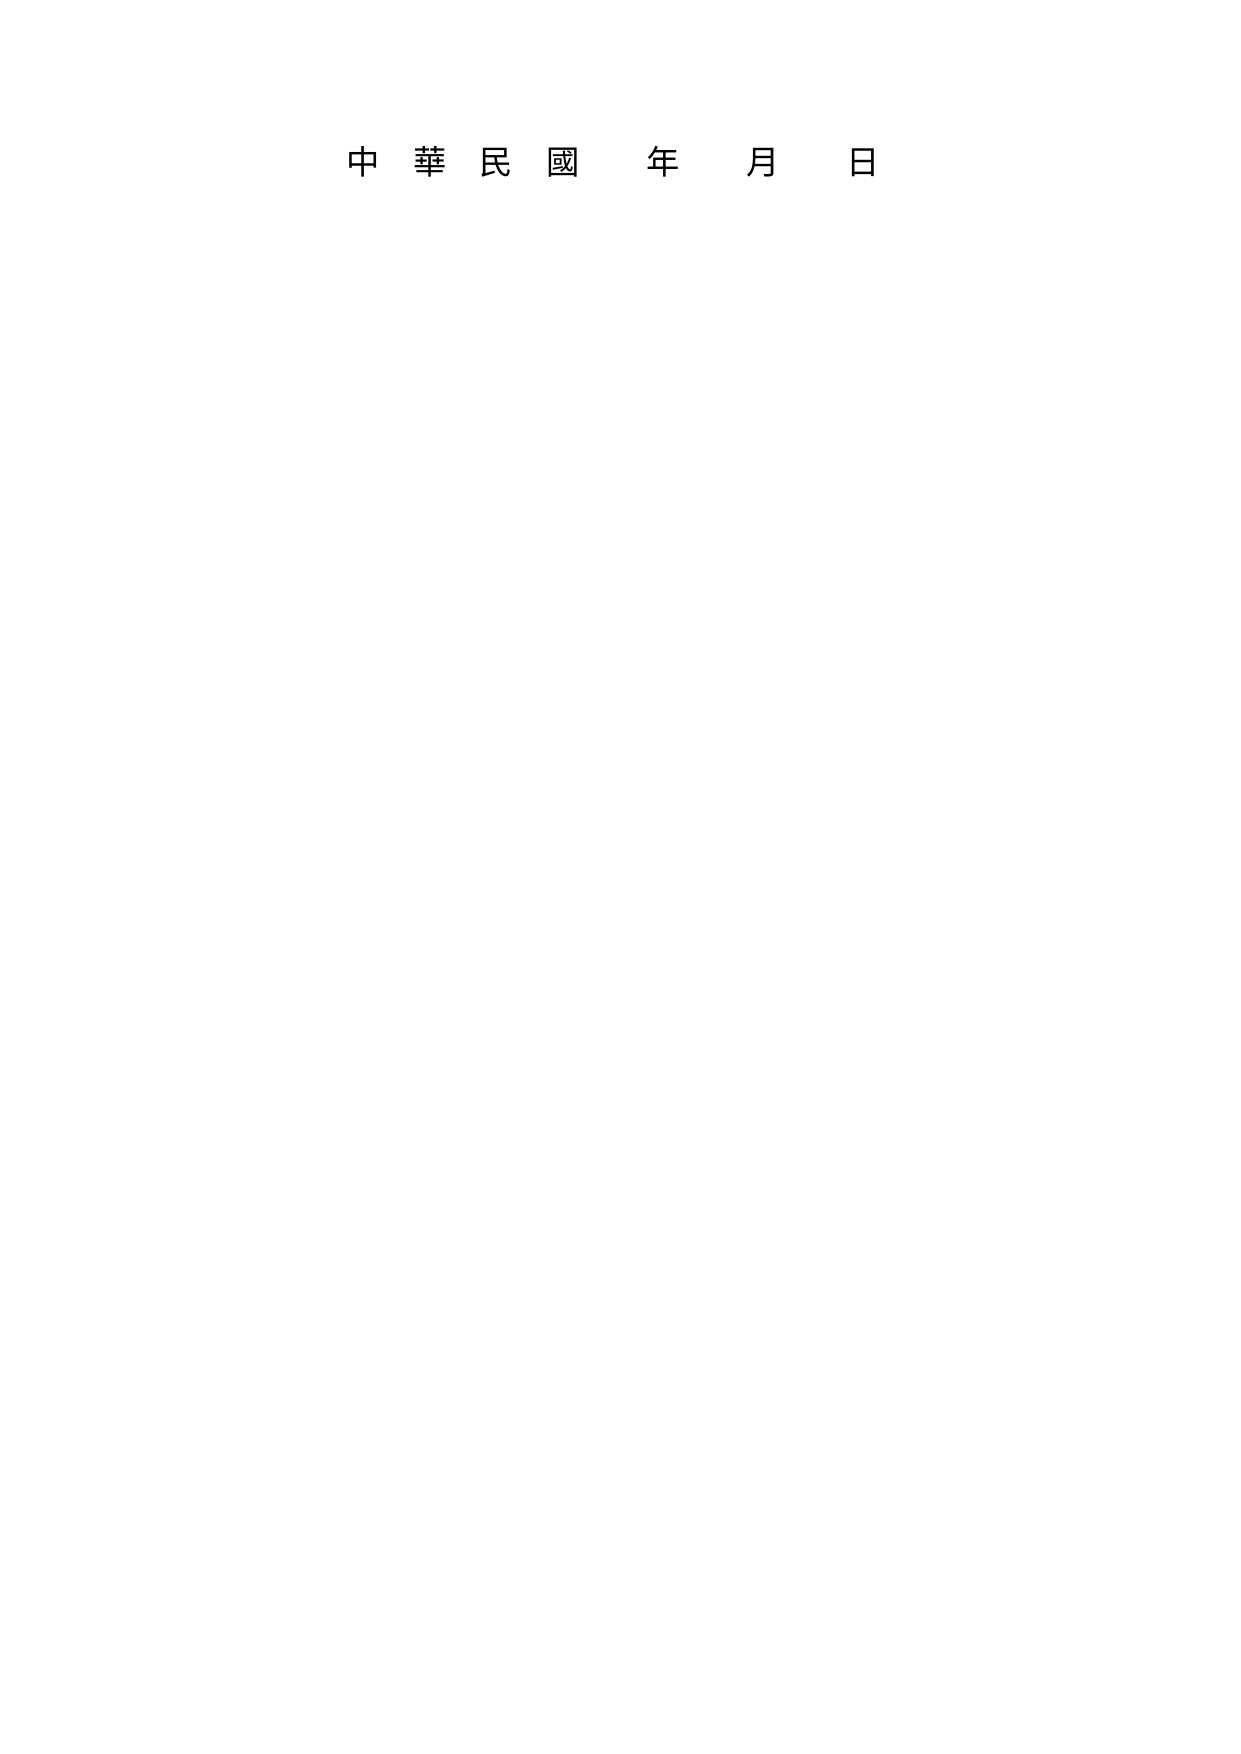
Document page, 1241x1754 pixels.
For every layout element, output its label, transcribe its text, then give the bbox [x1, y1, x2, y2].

text 中 華 民 國 年 月 日 [118, 136, 1108, 184]
